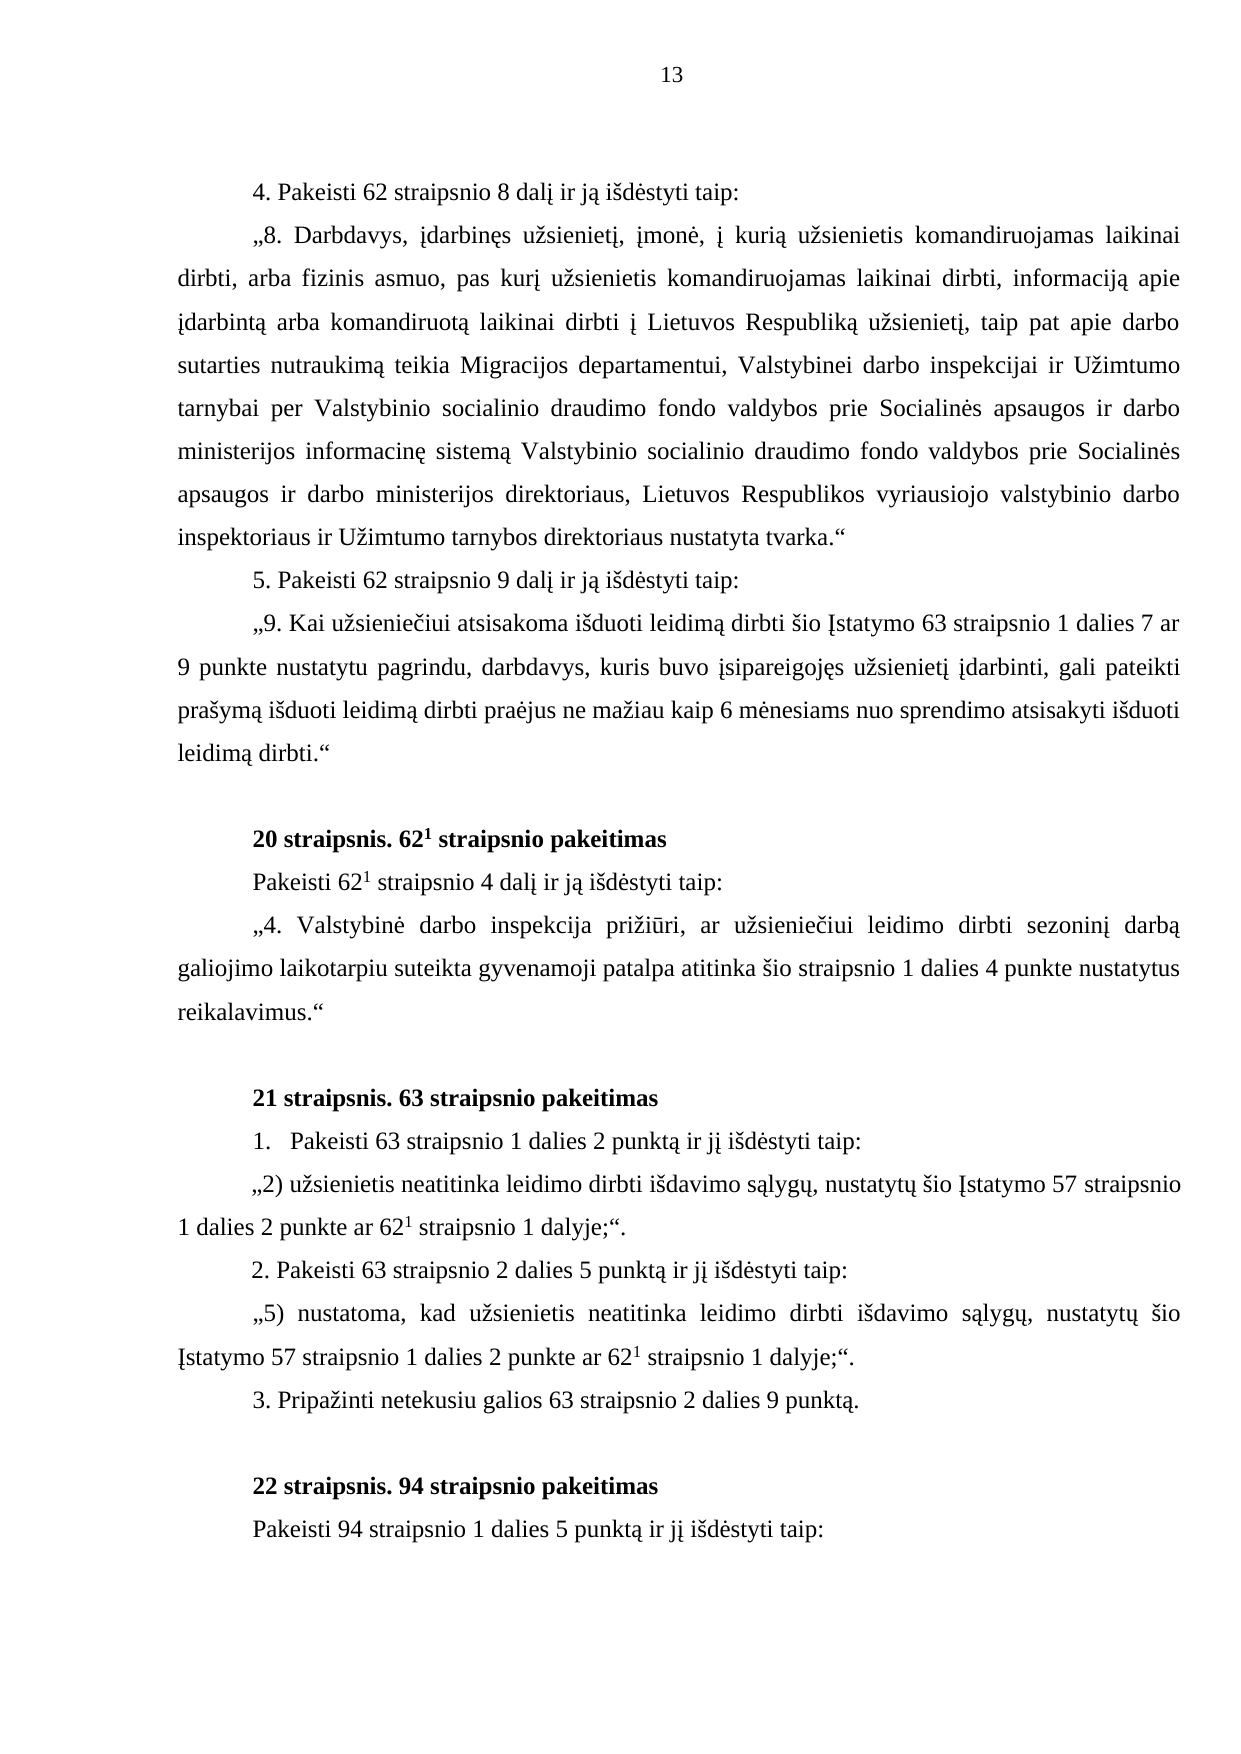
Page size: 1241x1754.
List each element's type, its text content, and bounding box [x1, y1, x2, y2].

text „4. Valstybinė darbo inspekcija prižiūri, ar užsieniečiui leidimo dirbti sezoninį darbą galiojimo laikotarpiu suteikta gyvenamoji patalpa atitinka šio straipsnio 1 dalies 4 punkte nustatytus reikalavimus.“ [177, 910, 1181, 1025]
text 20 straipsnis. 621 straipsnio pakeitimas [177, 824, 1181, 853]
text „8. Darbdavys, įdarbinęs užsienietį, įmonė, į kurią užsienietis komandiruojamas laikinai dirbti, arba fizinis asmuo, pas kurį užsienietis komandiruojamas laikinai dirbti, informaciją apie įdarbintą arba komandiruotą laikinai dirbti į Lietuvos Respubliką užsienietį, taip pat apie darbo sutarties nutraukimą teikia Migracijos departamentui, Valstybinei darbo inspekcijai ir Užimtumo tarnybai per Valstybinio socialinio draudimo fondo valdybos prie Socialinės apsaugos ir darbo ministerijos informacinę sistemą Valstybinio socialinio draudimo fondo valdybos prie Socialinės apsaugos ir darbo ministerijos direktoriaus, Lietuvos Respublikos vyriausiojo valstybinio darbo inspektoriaus ir Užimtumo tarnybos direktoriaus nustatyta tvarka.“ [177, 220, 1181, 551]
text 21 straipsnis. 63 straipsnio pakeitimas [177, 1083, 1181, 1112]
text „9. Kai užsieniečiui atsisakoma išduoti leidimą dirbti šio Įstatymo 63 straipsnio 1 dalies 7 ar 9 punkte nustatytu pagrindu, darbdavys, kuris buvo įsipareigojęs užsienietį įdarbinti, gali pateikti prašymą išduoti leidimą dirbti praėjus ne mažiau kaip 6 mėnesiams nuo sprendimo atsisakyti išduoti leidimą dirbti.“ [177, 608, 1181, 767]
text 3. Pripažinti netekusiu galios 63 straipsnio 2 dalies 9 punktą. [177, 1385, 1181, 1413]
text 4. Pakeisti 62 straipsnio 8 dalį ir ją išdėstyti taip: [177, 177, 1181, 206]
text „2) užsienietis neatitinka leidimo dirbti išdavimo sąlygų, nustatytų šio Įstatymo 57 straipsnio 1 dalies 2 punkte ar 621 straipsnio 1 dalyje;“. [177, 1169, 1181, 1241]
text „5) nustatoma, kad užsienietis neatitinka leidimo dirbti išdavimo sąlygų, nustatytų šio Įstatymo 57 straipsnio 1 dalies 2 punkte ar 621 straipsnio 1 dalyje;“. [177, 1298, 1181, 1370]
text Pakeisti 94 straipsnio 1 dalies 5 punktą ir jį išdėstyti taip: [177, 1514, 1181, 1543]
text 1. Pakeisti 63 straipsnio 1 dalies 2 punktą ir jį išdėstyti taip: [252, 1126, 1181, 1155]
text 2. Pakeisti 63 straipsnio 2 dalies 5 punktą ir jį išdėstyti taip: [177, 1255, 1181, 1284]
text 5. Pakeisti 62 straipsnio 9 dalį ir ją išdėstyti taip: [177, 565, 1181, 594]
text Pakeisti 621 straipsnio 4 dalį ir ją išdėstyti taip: [177, 867, 1181, 896]
text 22 straipsnis. 94 straipsnio pakeitimas [177, 1471, 1181, 1500]
